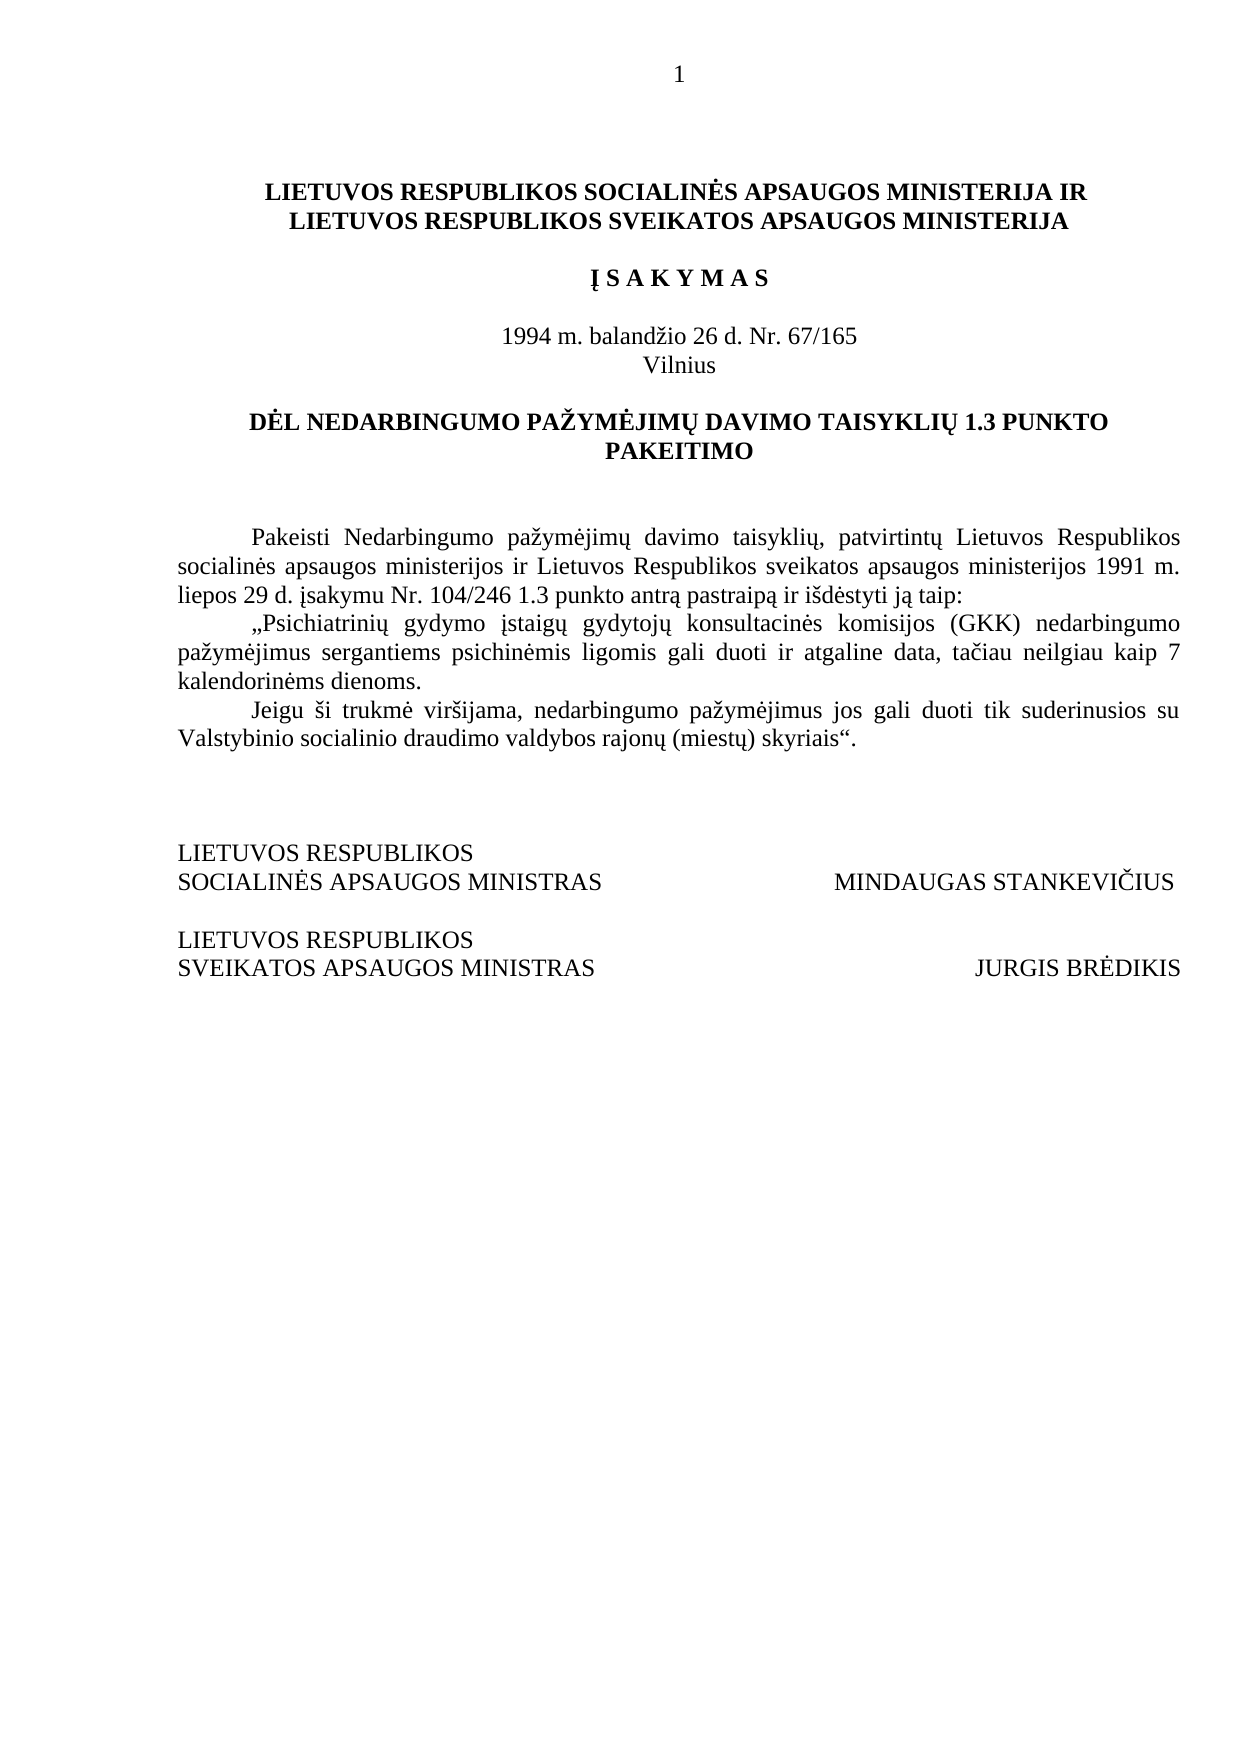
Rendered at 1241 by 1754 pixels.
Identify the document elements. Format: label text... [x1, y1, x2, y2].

text Pakeisti Nedarbingumo pažymėjimų davimo taisyklių, patvirtintų Lietuvos Respublikos socialinės apsaugos ministerijos ir Lietuvos Respublikos sveikatos apsaugos ministerijos 1991 m. liepos 29 d. įsakymu Nr. 104/246 1.3 punkto antrą pastraipą ir išdėstyti ją taip: [177, 522, 1181, 608]
text LIETUVOS RESPUBLIKOS [177, 838, 1181, 867]
text Jeigu ši trukmė viršijama, nedarbingumo pažymėjimus jos gali duoti tik suderinusios su Valstybinio socialinio draudimo valdybos rajonų (miestų) skyriais“. [177, 695, 1181, 752]
text SOCIALINĖS APSAUGOS MINISTRAS MINDAUGAS STANKEVIČIUS [177, 867, 1181, 896]
text „Psichiatrinių gydymo įstaigų gydytojų konsultacinės komisijos (GKK) nedarbingumo pažymėjimus sergantiems psichinėmis ligomis gali duoti ir atgaline data, tačiau neilgiau kaip 7 kalendorinėms dienoms. [177, 608, 1181, 695]
text 1994 m. balandžio 26 d. Nr. 67/165 [177, 321, 1181, 350]
text SVEIKATOS APSAUGOS MINISTRAS JURGIS BRĖDIKIS [177, 953, 1181, 982]
text Vilnius [177, 350, 1181, 378]
text LIETUVOS RESPUBLIKOS SOCIALINĖS APSAUGOS MINISTERIJA IR [177, 177, 1181, 206]
text LIETUVOS RESPUBLIKOS [177, 925, 1181, 953]
text DĖL NEDARBINGUMO PAŽYMĖJIMŲ DAVIMO TAISYKLIŲ 1.3 PUNKTO PAKEITIMO [177, 407, 1181, 465]
text Į S A K Y M A S [177, 263, 1181, 292]
text LIETUVOS RESPUBLIKOS SVEIKATOS APSAUGOS MINISTERIJA [177, 206, 1181, 235]
